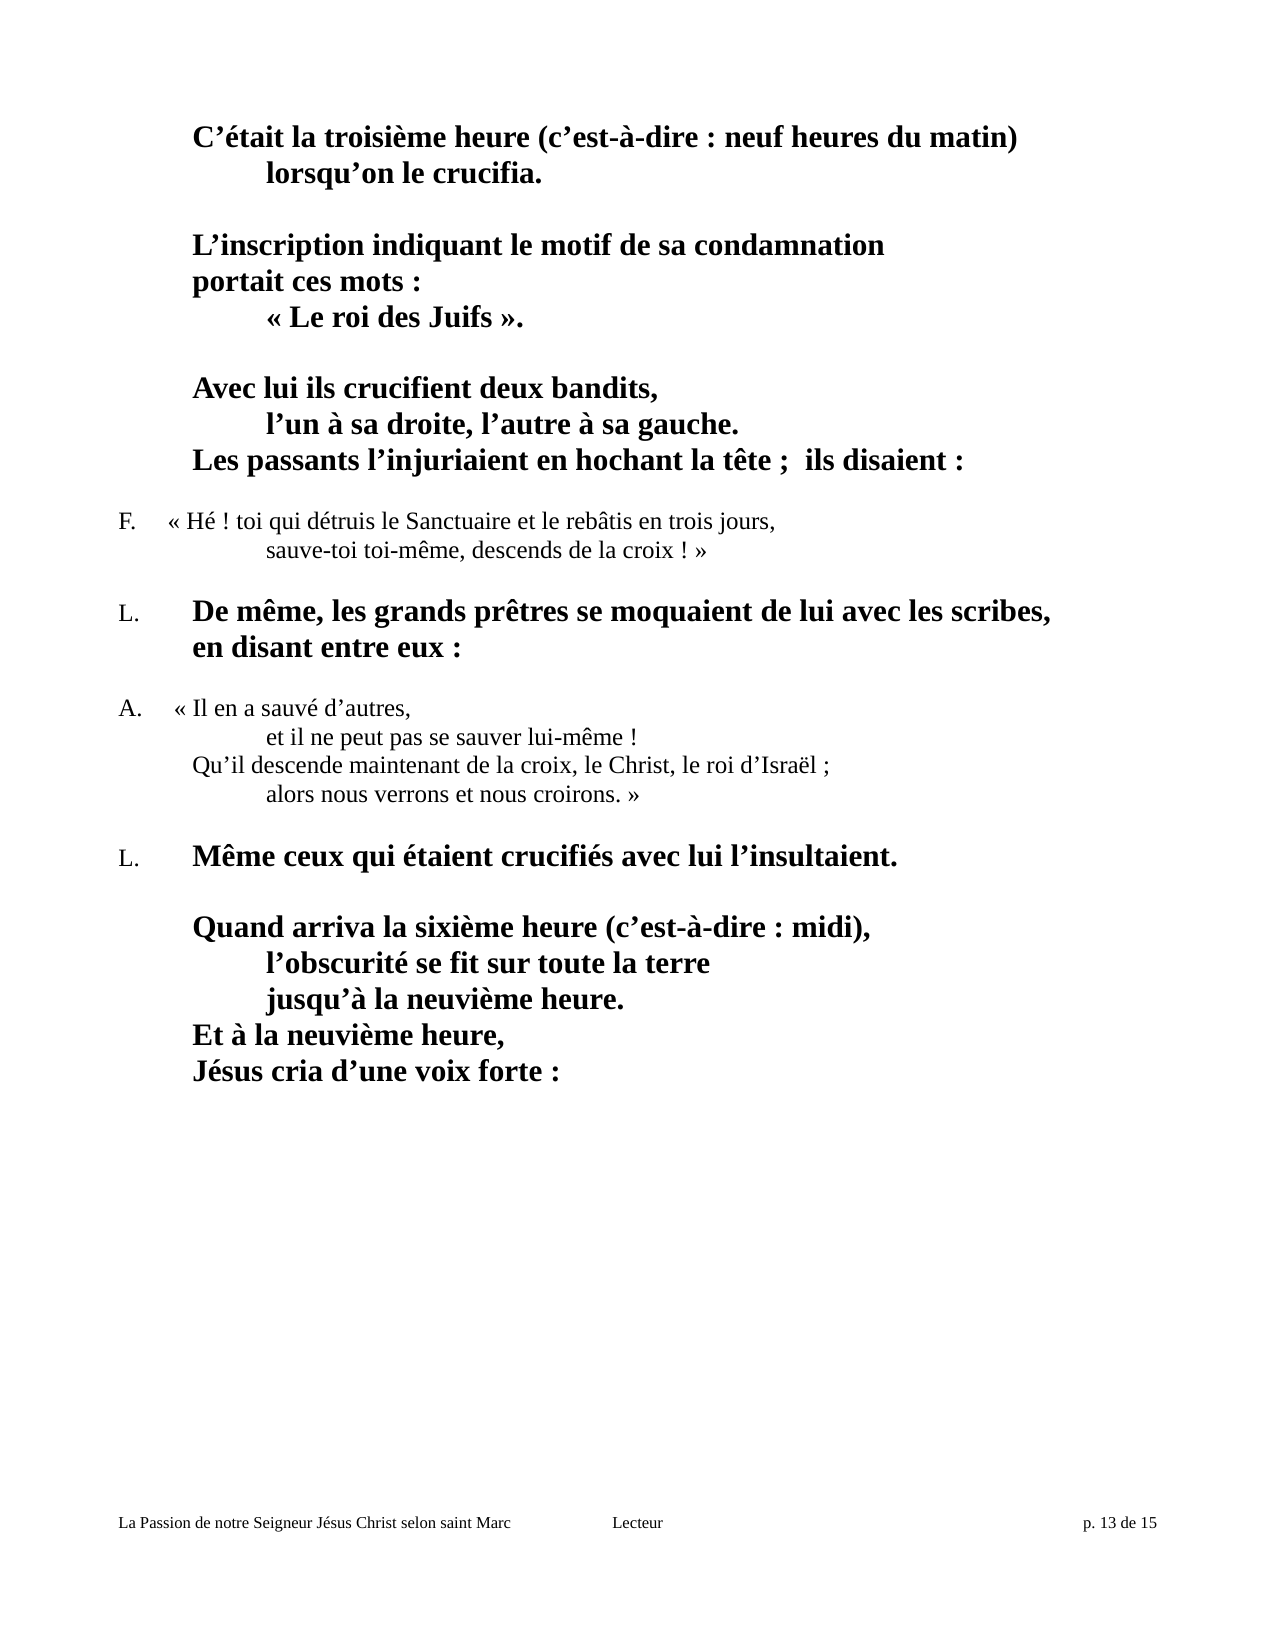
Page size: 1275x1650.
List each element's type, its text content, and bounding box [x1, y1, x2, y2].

text l’un à sa droite, l’autre à sa gauche. [118, 406, 1157, 442]
text sauve-toi toi-même, descends de la croix ! » [118, 535, 1157, 564]
text l’obscurité se fit sur toute la terre [118, 945, 1157, 981]
text jusqu’à la neuvième heure. [118, 981, 1157, 1017]
text lorsqu’on le crucifia. [118, 154, 1157, 190]
text « Le roi des Juifs ». [118, 298, 1157, 334]
text Quand arriva la sixième heure (c’est-à-dire : midi), [118, 909, 1157, 945]
text L’inscription indiquant le motif de sa condamnation [118, 226, 1157, 262]
text L. De même, les grands prêtres se moquaient de lui avec les scribes, [118, 592, 1157, 628]
text Les passants l’injuriaient en hochant la tête ; ils disaient : [118, 442, 1157, 477]
text L. Même ceux qui étaient crucifiés avec lui l’insultaient. [118, 837, 1157, 873]
text Jésus cria d’une voix forte : [118, 1052, 1157, 1088]
text Et à la neuvième heure, [118, 1017, 1157, 1052]
text et il ne peut pas se sauver lui-même ! [118, 722, 1157, 751]
text en disant entre eux : [118, 628, 1157, 664]
text portait ces mots : [118, 262, 1157, 298]
text alors nous verrons et nous croirons. » [118, 779, 1157, 808]
text Avec lui ils crucifient deux bandits, [118, 370, 1157, 406]
text Qu’il descende maintenant de la croix, le Christ, le roi d’Israël ; [118, 751, 1157, 779]
text F. « Hé ! toi qui détruis le Sanctuaire et le rebâtis en trois jours, [118, 506, 1157, 535]
text A. « Il en a sauvé d’autres, [118, 693, 1157, 722]
text C’était la troisième heure (c’est-à-dire : neuf heures du matin) [118, 118, 1157, 154]
